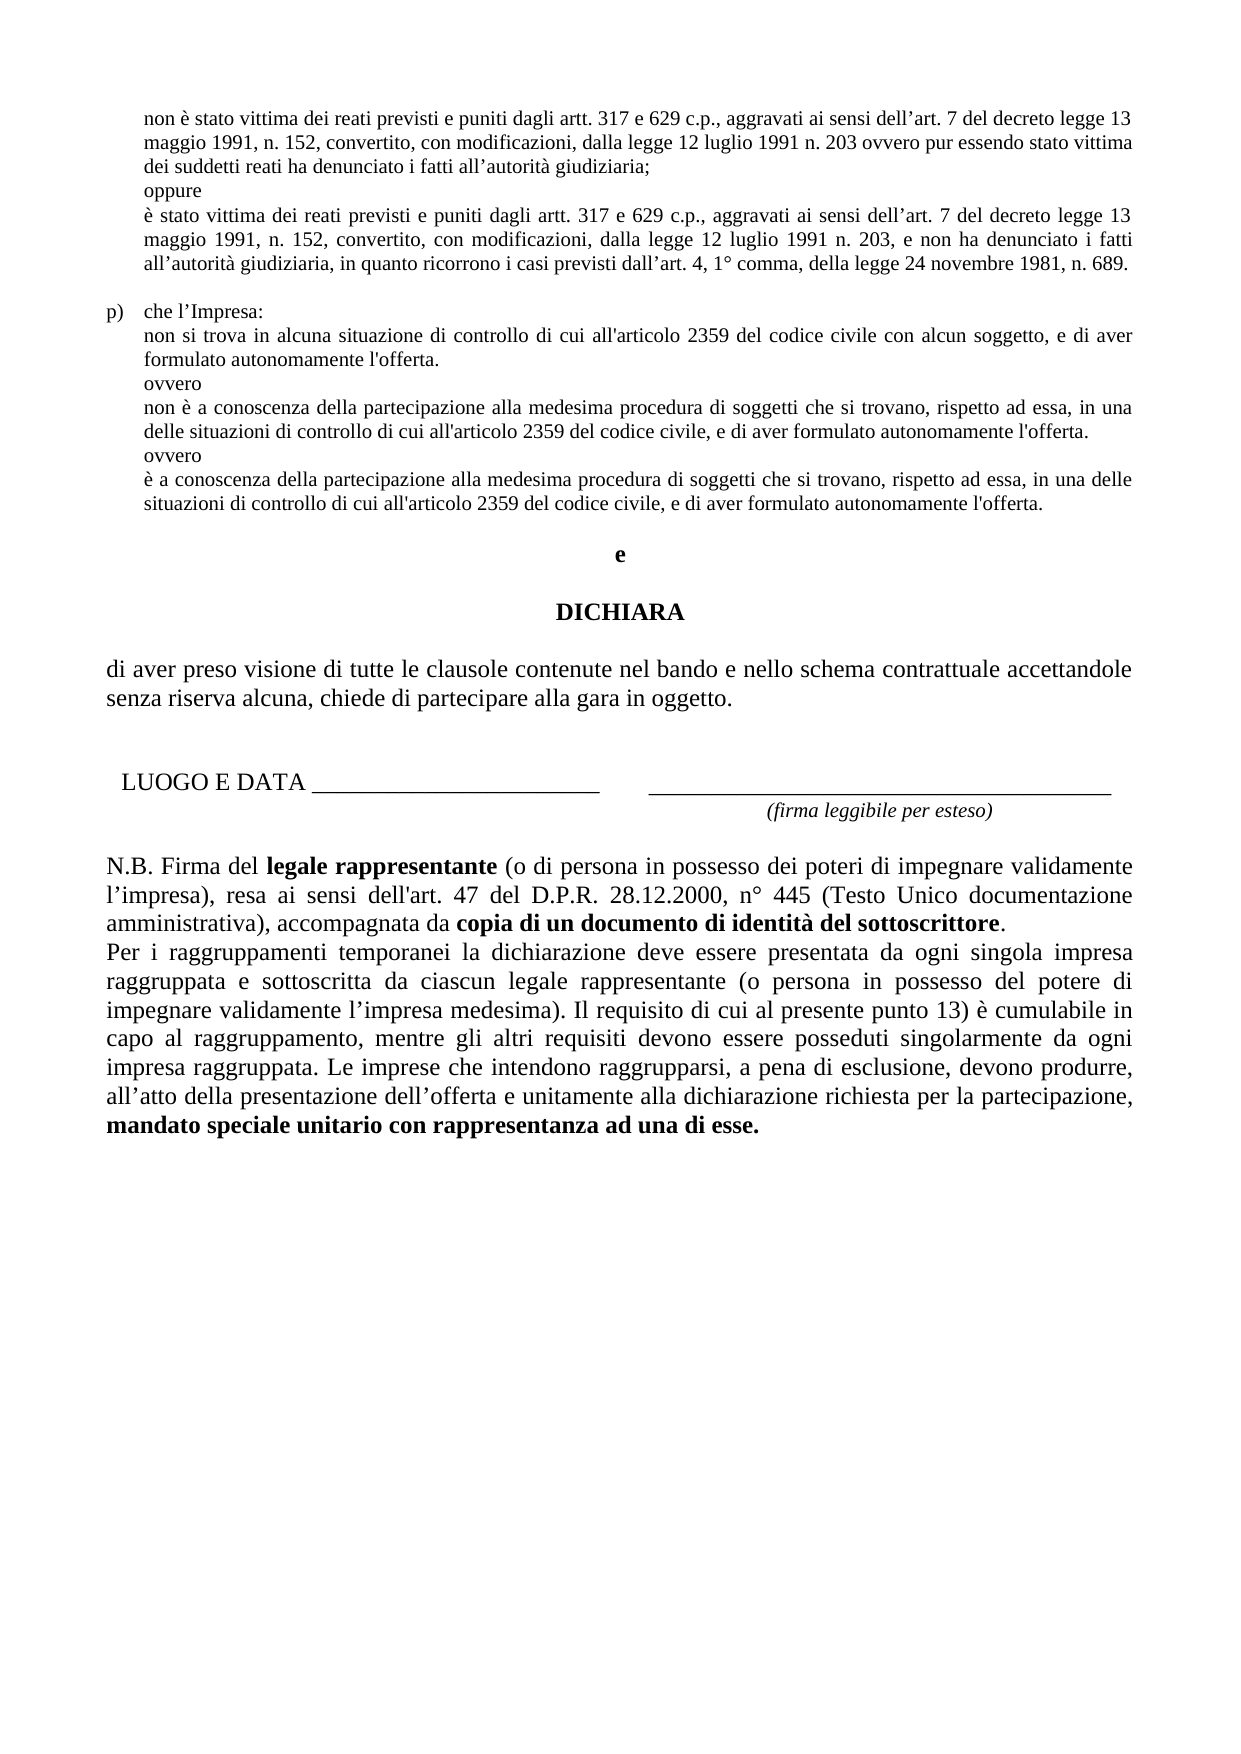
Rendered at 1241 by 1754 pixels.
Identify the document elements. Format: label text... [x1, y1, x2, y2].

text ovvero [106, 443, 1134, 467]
text N.B. Firma del legale rappresentante (o di persona in possesso dei poteri di impegnare validamente l’impresa), resa ai sensi dell'art. 47 del D.P.R. 28.12.2000, n° 445 (Testo Unico documentazione amministrativa), accompagnata da copia di un documento di identità del sottoscrittore. [106, 851, 1134, 937]
text non è a conoscenza della partecipazione alla medesima procedura di soggetti che si trovano, rispetto ad essa, in una delle situazioni di controllo di cui all'articolo 2359 del codice civile, e di aver formulato autonomamente l'offerta. [106, 395, 1134, 443]
text non è stato vittima dei reati previsti e puniti dagli artt. 317 e 629 c.p., aggravati ai sensi dell’art. 7 del decreto legge 13 maggio 1991, n. 152, convertito, con modificazioni, dalla legge 12 luglio 1991 n. 203 ovvero pur essendo stato vittima dei suddetti reati ha denunciato i fatti all’autorità giudiziaria; [106, 106, 1134, 178]
text non si trova in alcuna situazione di controllo di cui all'articolo 2359 del codice civile con alcun soggetto, e di aver formulato autonomamente l'offerta. [106, 323, 1134, 371]
text oppure [106, 178, 1134, 202]
table_header LUOGO E DATA _______________________ [101, 741, 620, 822]
text è a conoscenza della partecipazione alla medesima procedura di soggetti che si trovano, rispetto ad essa, in una delle situazioni di controllo di cui all'articolo 2359 del codice civile, e di aver formulato autonomamente l'offerta. [106, 467, 1134, 515]
text Per i raggruppamenti temporanei la dichiarazione deve essere presentata da ogni singola impresa raggruppata e sottoscritta da ciascun legale rappresentante (o persona in possesso del potere di impegnare validamente l’impresa medesima). Il requisito di cui al presente punto 13) è cumulabile in capo al raggruppamento, mentre gli altri requisiti devono essere posseduti singolarmente da ogni impresa raggruppata. Le imprese che intendono raggrupparsi, a pena di esclusione, devono produrre, all’atto della presentazione dell’offerta e unitamente alla dichiarazione richiesta per la partecipazione, mandato speciale unitario con rappresentanza ad una di esse. [106, 937, 1134, 1138]
table_header _____________________________________ (firma leggibile per esteso) [620, 741, 1139, 822]
text p) che l’Impresa: [106, 299, 1134, 323]
text di aver preso visione di tutte le clausole contenute nel bando e nello schema contrattuale accettandole senza riserva alcuna, chiede di partecipare alla gara in oggetto. [106, 654, 1134, 712]
text e [106, 539, 1134, 568]
text DICHIARA [106, 597, 1134, 626]
text è stato vittima dei reati previsti e puniti dagli artt. 317 e 629 c.p., aggravati ai sensi dell’art. 7 del decreto legge 13 maggio 1991, n. 152, convertito, con modificazioni, dalla legge 12 luglio 1991 n. 203, e non ha denunciato i fatti all’autorità giudiziaria, in quanto ricorrono i casi previsti dall’art. 4, 1° comma, della legge 24 novembre 1981, n. 689. [106, 202, 1134, 275]
text ovvero [106, 371, 1134, 395]
